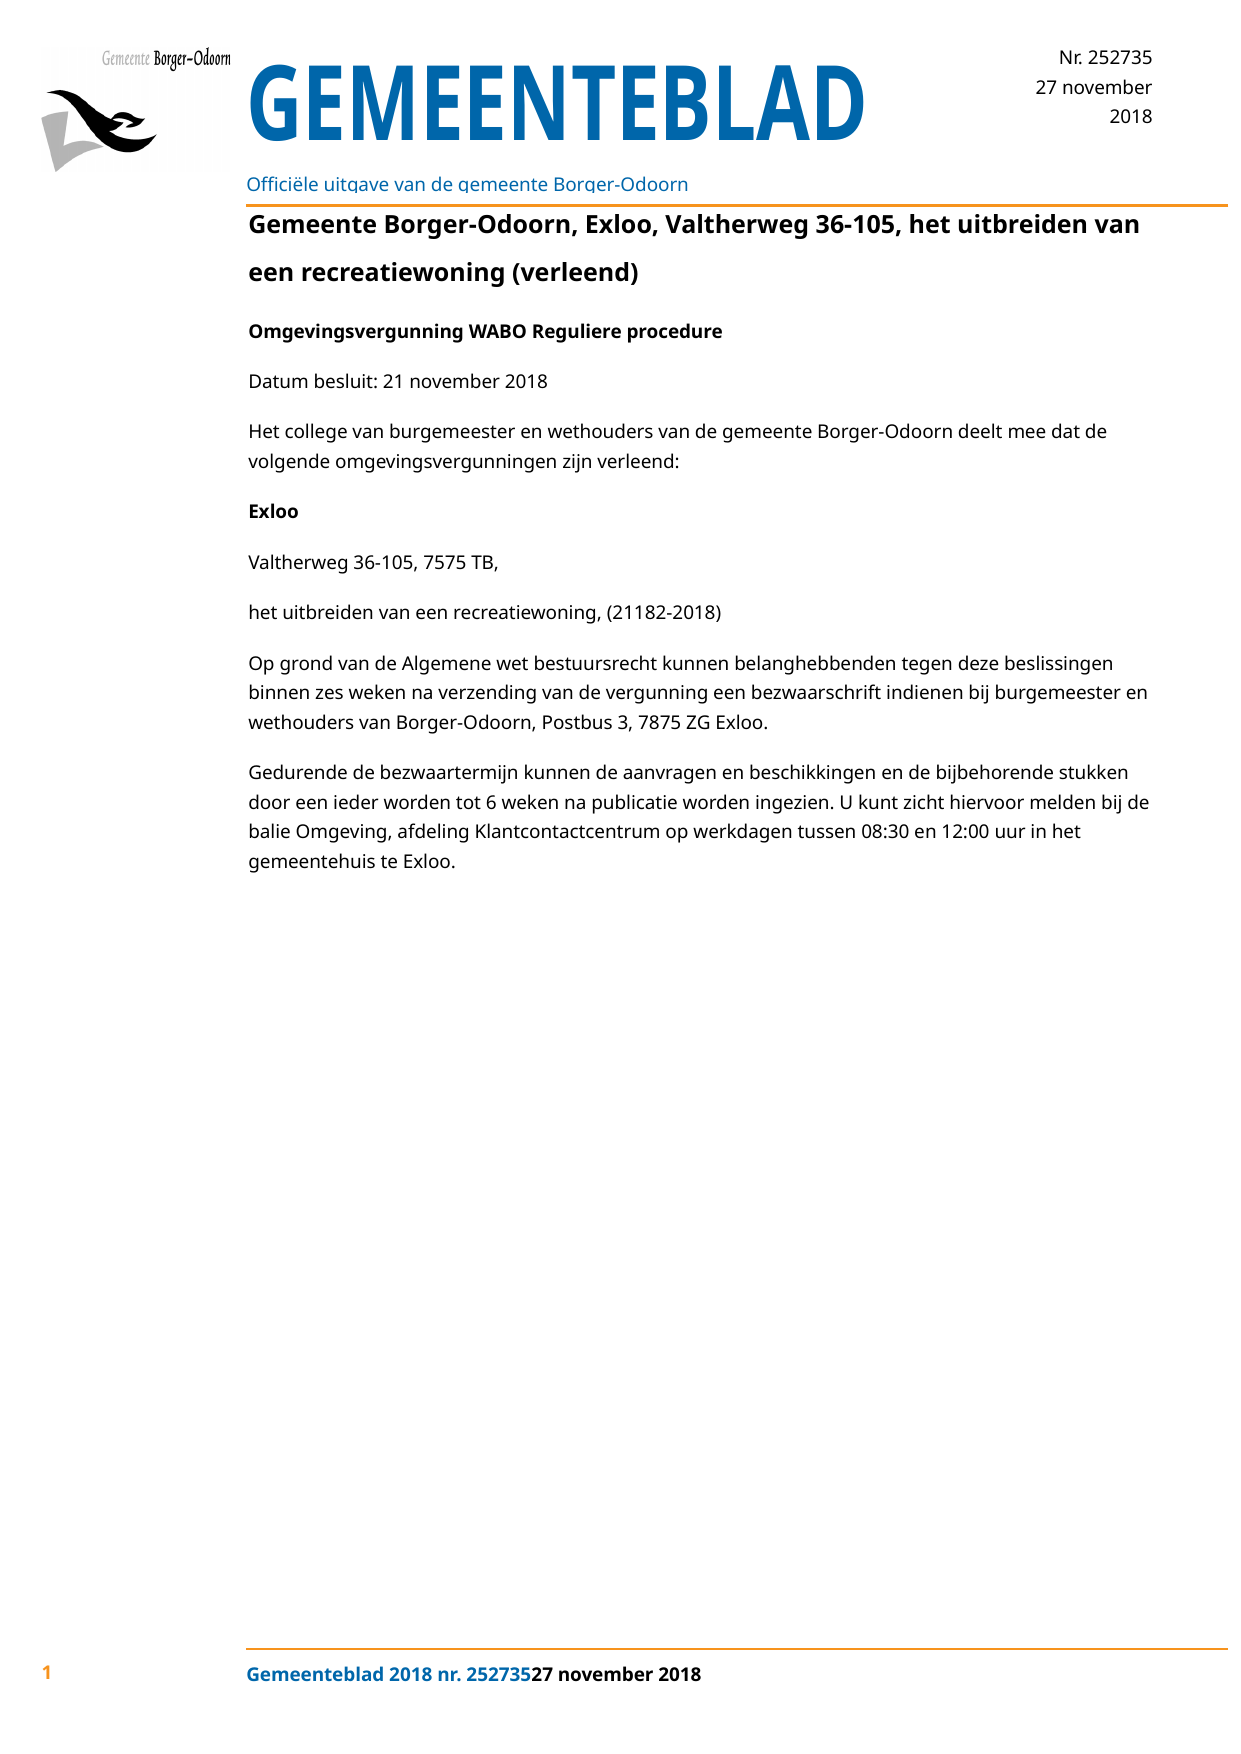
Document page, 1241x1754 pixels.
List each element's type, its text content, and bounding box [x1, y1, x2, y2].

text Exloo [248, 499, 1152, 524]
text Op grond van de Algemene wet bestuursrecht kunnen belanghebbenden tegen deze beslissingen binnen zes weken na verzending van de vergunning een bezwaarschrift indienen bij burgemeester en wethouders van Borger-Odoorn, Postbus 3, 7875 ZG Exloo. [248, 650, 1152, 735]
text Gemeente Borger-Odoorn, Exloo, Valtherweg 36-105, het uitbreiden van een recreatiewoning (verleend) [248, 207, 1152, 288]
text het uitbreiden van een recreatiewoning, (21182-2018) [248, 599, 1152, 625]
picture [41, 47, 231, 172]
text Het college van burgemeester en wethouders van de gemeente Borger-Odoorn deelt mee dat de volgende omgevingsvergunningen zijn verleend: [248, 419, 1152, 474]
text Gedurende de bezwaartermijn kunnen de aanvragen en beschikkingen en de bijbehorende stukken door een ieder worden tot 6 weken na publicatie worden ingezien. U kunt zicht hiervoor melden bij de balie Omgeving, afdeling Klantcontactcentrum op werkdagen tussen 08:30 en 12:00 uur in het gemeentehuis te Exloo. [248, 759, 1152, 874]
text Omgevingsvergunning WABO Reguliere procedure [248, 318, 1152, 344]
text Valtherweg 36-105, 7575 TB, [248, 549, 1152, 575]
text Datum besluit: 21 november 2018 [248, 368, 1152, 394]
